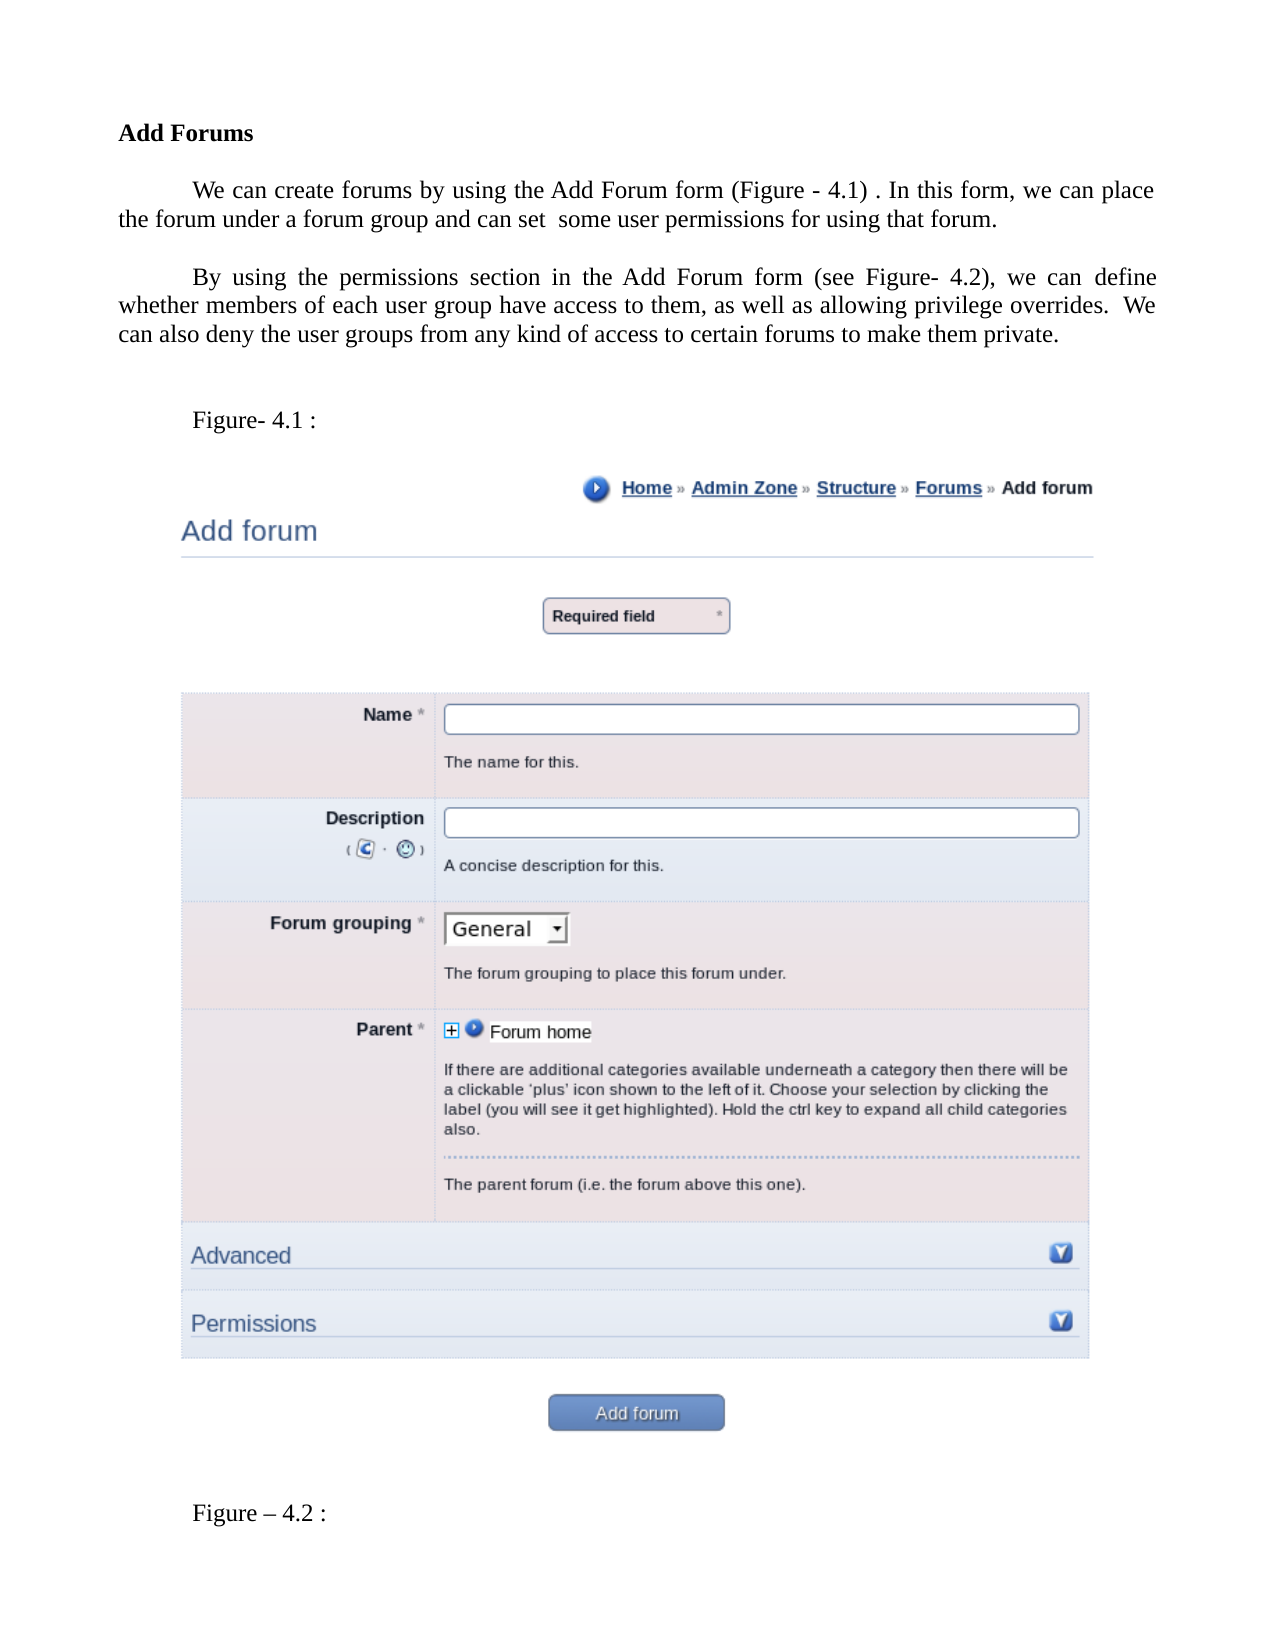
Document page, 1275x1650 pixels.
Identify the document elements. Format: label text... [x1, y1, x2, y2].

text Figure – 4.2 : [118, 1498, 1157, 1527]
text We can create forums by using the Add Forum form (Figure - 4.1) . In this form, we can place the forum under a forum group and can set some user permissions for using that forum. [118, 176, 1157, 233]
text By using the permissions section in the Add Forum form (see Figure- 4.2), we can define whether members of each user group have access to them, as well as allowing privilege overrides. We can also deny the user groups from any kind of access to certain forums to make them private. [118, 262, 1157, 348]
text Figure- 4.1 : [118, 406, 1157, 434]
text Add Forums [118, 118, 1157, 147]
picture [166, 463, 1109, 1441]
